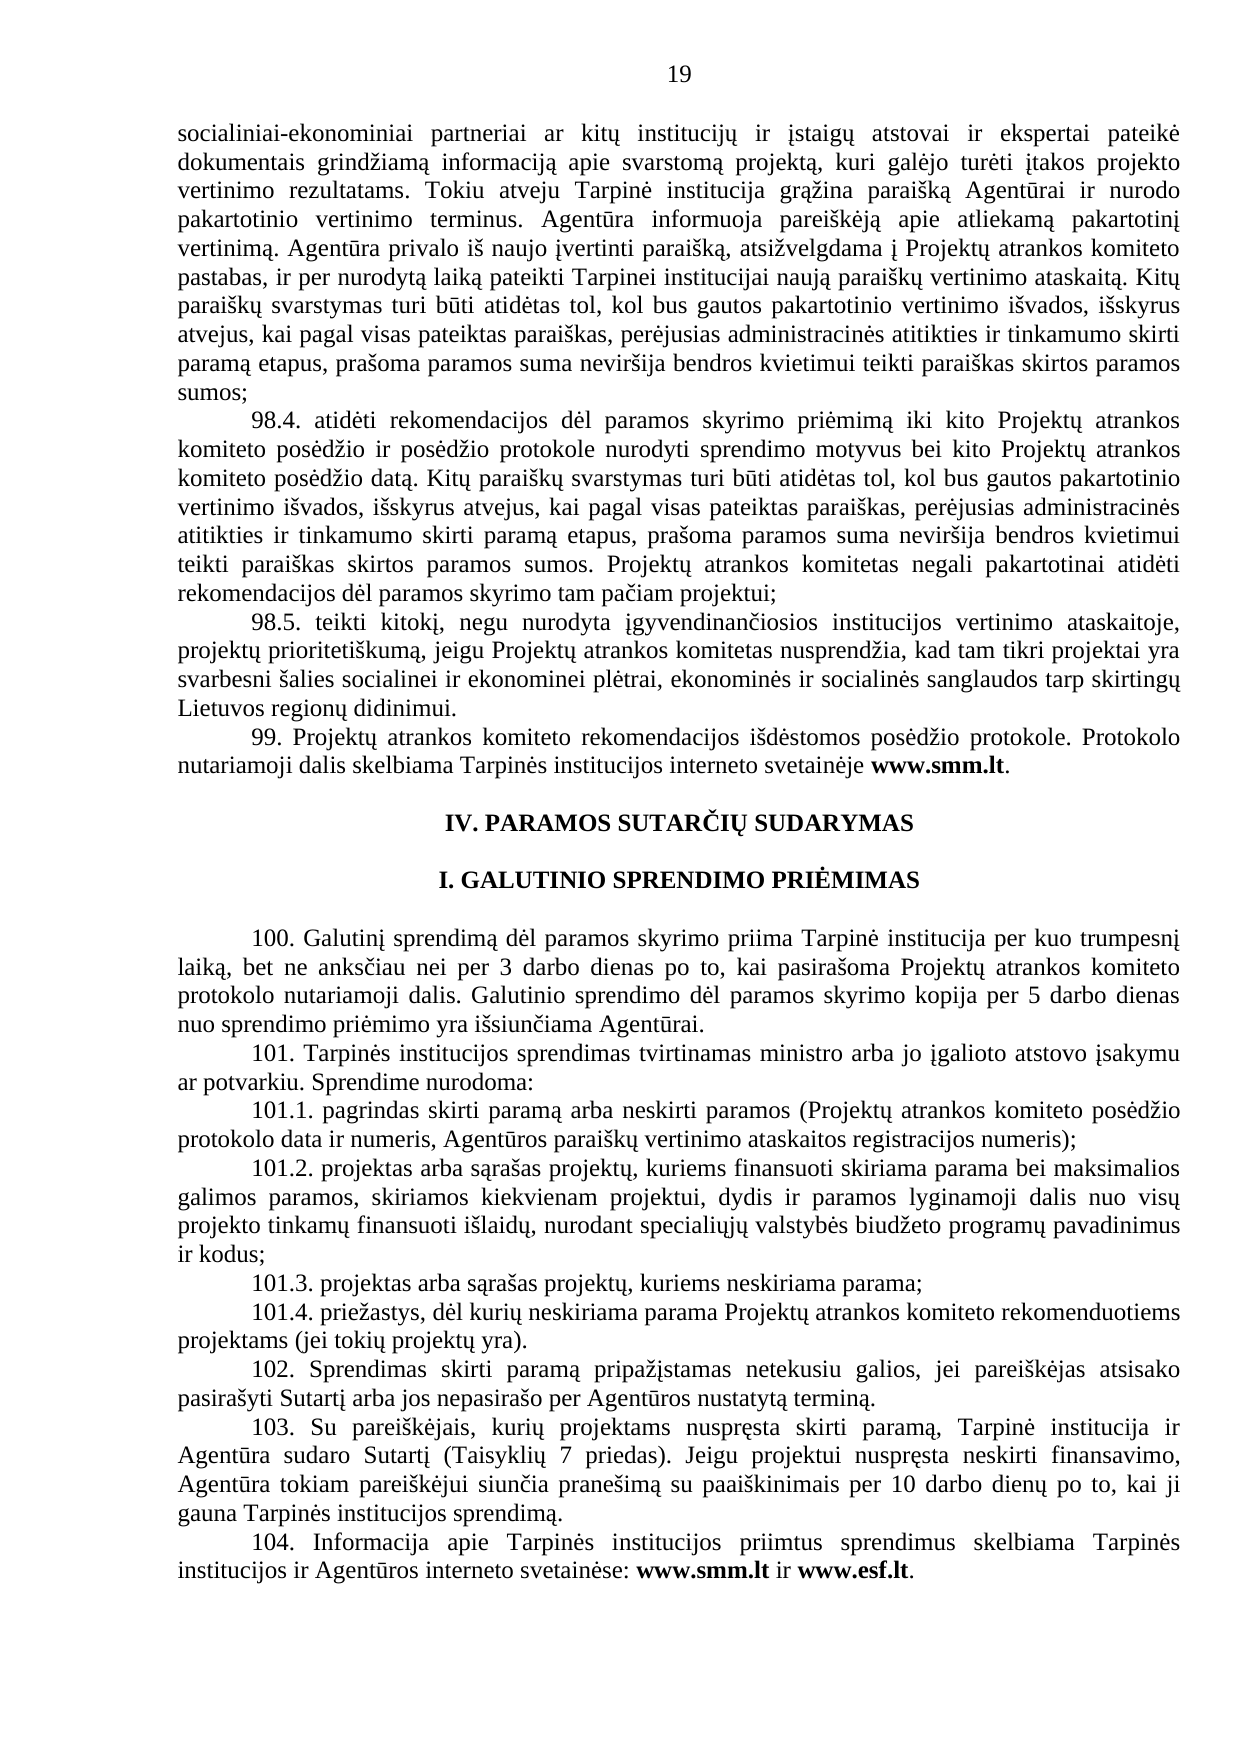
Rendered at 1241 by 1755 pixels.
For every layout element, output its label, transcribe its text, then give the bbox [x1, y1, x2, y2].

text 99. Projektų atrankos komiteto rekomendacijos išdėstomos posėdžio protokole. Protokolo nutariamoji dalis skelbiama Tarpinės institucijos interneto svetainėje www.smm.lt. [177, 722, 1181, 779]
text 98.4. atidėti rekomendacijos dėl paramos skyrimo priėmimą iki kito Projektų atrankos komiteto posėdžio ir posėdžio protokole nurodyti sprendimo motyvus bei kito Projektų atrankos komiteto posėdžio datą. Kitų paraiškų svarstymas turi būti atidėtas tol, kol bus gautos pakartotinio vertinimo išvados, išskyrus atvejus, kai pagal visas pateiktas paraiškas, perėjusias administracinės atitikties ir tinkamumo skirti paramą etapus, prašoma paramos suma neviršija bendros kvietimui teikti paraiškas skirtos paramos sumos. Projektų atrankos komitetas negali pakartotinai atidėti rekomendacijos dėl paramos skyrimo tam pačiam projektui; [177, 406, 1181, 607]
text 101.4. priežastys, dėl kurių neskiriama parama Projektų atrankos komiteto rekomenduotiems projektams (jei tokių projektų yra). [177, 1297, 1181, 1354]
text 104. Informacija apie Tarpinės institucijos priimtus sprendimus skelbiama Tarpinės institucijos ir Agentūros interneto svetainėse: www.smm.lt ir www.esf.lt. [177, 1527, 1181, 1584]
text 98.5. teikti kitokį, negu nurodyta įgyvendinančiosios institucijos vertinimo ataskaitoje, projektų prioritetiškumą, jeigu Projektų atrankos komitetas nusprendžia, kad tam tikri projektai yra svarbesni šalies socialinei ir ekonominei plėtrai, ekonominės ir socialinės sanglaudos tarp skirtingų Lietuvos regionų didinimui. [177, 607, 1181, 722]
text 100. Galutinį sprendimą dėl paramos skyrimo priima Tarpinė institucija per kuo trumpesnį laiką, bet ne anksčiau nei per 3 darbo dienas po to, kai pasirašoma Projektų atrankos komiteto protokolo nutariamoji dalis. Galutinio sprendimo dėl paramos skyrimo kopija per 5 darbo dienas nuo sprendimo priėmimo yra išsiunčiama Agentūrai. [177, 923, 1181, 1038]
text 102. Sprendimas skirti paramą pripažįstamas netekusiu galios, jei pareiškėjas atsisako pasirašyti Sutartį arba jos nepasirašo per Agentūros nustatytą terminą. [177, 1354, 1181, 1412]
text 101.2. projektas arba sąrašas projektų, kuriems finansuoti skiriama parama bei maksimalios galimos paramos, skiriamos kiekvienam projektui, dydis ir paramos lyginamoji dalis nuo visų projekto tinkamų finansuoti išlaidų, nurodant specialiųjų valstybės biudžeto programų pavadinimus ir kodus; [177, 1153, 1181, 1268]
text IV. PARAMOS SUTARČIŲ SUDARYMAS [177, 808, 1181, 837]
text 101.1. pagrindas skirti paramą arba neskirti paramos (Projektų atrankos komiteto posėdžio protokolo data ir numeris, Agentūros paraiškų vertinimo ataskaitos registracijos numeris); [177, 1096, 1181, 1153]
text I. GALUTINIO SPRENDIMO PRIĖMIMAS [177, 866, 1181, 894]
text 103. Su pareiškėjais, kurių projektams nuspręsta skirti paramą, Tarpinė institucija ir Agentūra sudaro Sutartį (Taisyklių 7 priedas). Jeigu projektui nuspręsta neskirti finansavimo, Agentūra tokiam pareiškėjui siunčia pranešimą su paaiškinimais per 10 darbo dienų po to, kai ji gauna Tarpinės institucijos sprendimą. [177, 1412, 1181, 1527]
text 101.3. projektas arba sąrašas projektų, kuriems neskiriama parama; [177, 1268, 1181, 1297]
text 101. Tarpinės institucijos sprendimas tvirtinamas ministro arba jo įgalioto atstovo įsakymu ar potvarkiu. Sprendime nurodoma: [177, 1038, 1181, 1096]
text socialiniai-ekonominiai partneriai ar kitų institucijų ir įstaigų atstovai ir ekspertai pateikė dokumentais grindžiamą informaciją apie svarstomą projektą, kuri galėjo turėti įtakos projekto vertinimo rezultatams. Tokiu atveju Tarpinė institucija grąžina paraišką Agentūrai ir nurodo pakartotinio vertinimo terminus. Agentūra informuoja pareiškėją apie atliekamą pakartotinį vertinimą. Agentūra privalo iš naujo įvertinti paraišką, atsižvelgdama į Projektų atrankos komiteto pastabas, ir per nurodytą laiką pateikti Tarpinei institucijai naują paraiškų vertinimo ataskaitą. Kitų paraiškų svarstymas turi būti atidėtas tol, kol bus gautos pakartotinio vertinimo išvados, išskyrus atvejus, kai pagal visas pateiktas paraiškas, perėjusias administracinės atitikties ir tinkamumo skirti paramą etapus, prašoma paramos suma neviršija bendros kvietimui teikti paraiškas skirtos paramos sumos; [177, 118, 1181, 406]
